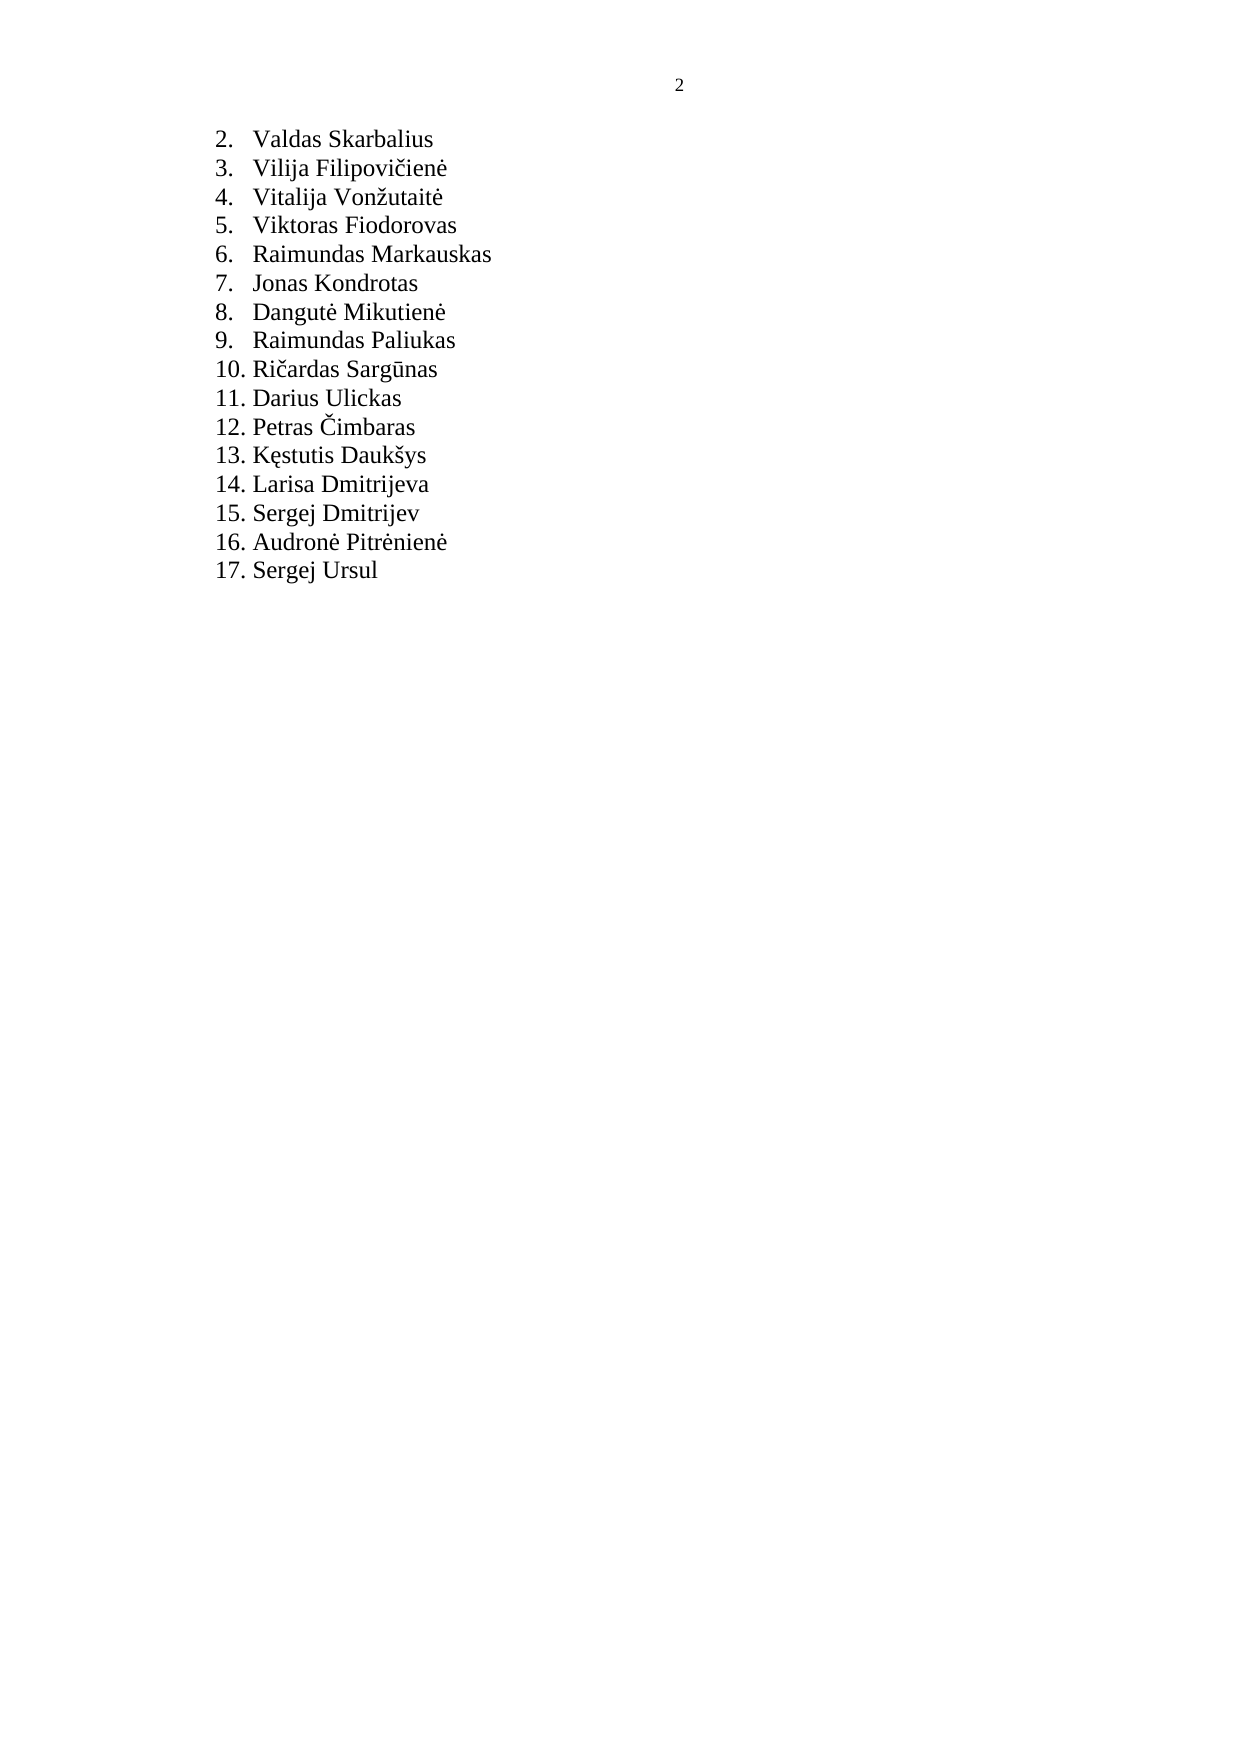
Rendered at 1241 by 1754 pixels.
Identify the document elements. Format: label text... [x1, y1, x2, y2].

text 15. Sergej Dmitrijev [215, 498, 1181, 527]
text 4. Vitalija Vonžutaitė [215, 182, 1181, 210]
text 8. Dangutė Mikutienė [215, 297, 1181, 325]
text 16. Audronė Pitrėnienė [215, 527, 1181, 555]
text 7. Jonas Kondrotas [215, 268, 1181, 297]
text 13. Kęstutis Daukšys [215, 440, 1181, 469]
text 14. Larisa Dmitrijeva [215, 469, 1181, 498]
text 11. Darius Ulickas [215, 383, 1181, 412]
text 6. Raimundas Markauskas [215, 239, 1181, 268]
text 9. Raimundas Paliukas [215, 325, 1181, 354]
text 17. Sergej Ursul [215, 555, 1181, 584]
text 12. Petras Čimbaras [215, 412, 1181, 440]
text 2. Valdas Skarbalius [215, 124, 1181, 153]
text 3. Vilija Filipovičienė [215, 153, 1181, 182]
text 10. Ričardas Sargūnas [215, 354, 1181, 383]
text 5. Viktoras Fiodorovas [215, 210, 1181, 239]
